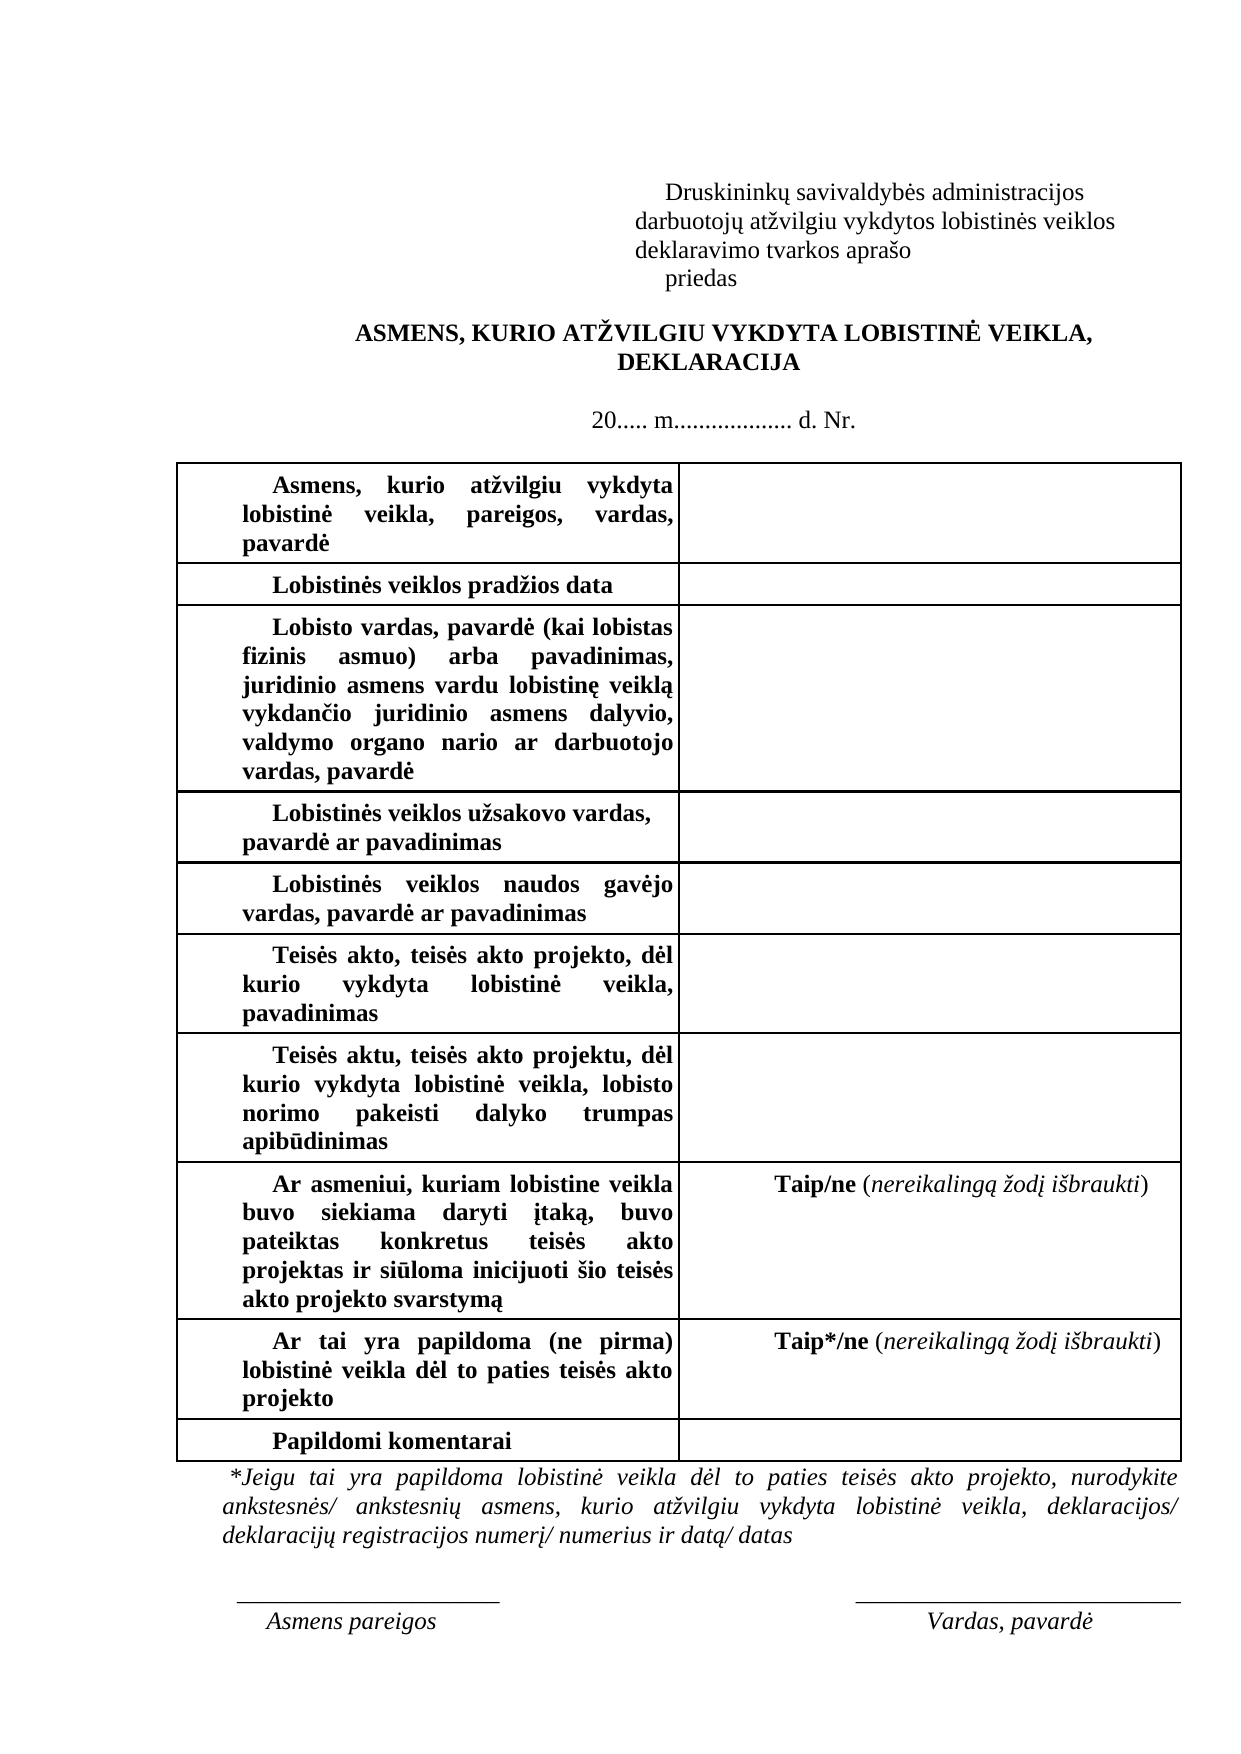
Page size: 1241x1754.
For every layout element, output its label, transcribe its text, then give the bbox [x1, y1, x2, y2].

table_cell Taip/ne (nereikalingą žodį išbraukti) [680, 1163, 1180, 1318]
table_cell Papildomi komentarai [178, 1420, 678, 1460]
text _____________________ __________________________ [207, 1577, 1181, 1606]
table_header [680, 464, 1180, 562]
table_cell Lobisto vardas, pavardė (kai lobistas fizinis asmuo) arba pavadinimas, juridinio asmens vardu lobistinę veiklą vykdančio juridinio asmens dalyvio, valdymo organo nario ar darbuotojo vardas, pavardė [178, 606, 678, 790]
table_cell Lobistinės veiklos pradžios data [178, 564, 678, 604]
text ASMENS, KURIO ATŽVILGIU VYKDYTA LOBISTINĖ VEIKLA, DEKLARACIJA [236, 318, 1181, 376]
table_cell Ar asmeniui, kuriam lobistine veikla buvo siekiama daryti įtaką, buvo pateiktas konkretus teisės akto projektas ir siūloma inicijuoti šio teisės akto projekto svarstymą [178, 1163, 678, 1318]
text 20..... m................... d. Nr. [236, 405, 1181, 433]
table_cell [680, 935, 1180, 1032]
table_cell [680, 564, 1180, 604]
table_cell [680, 606, 1180, 790]
text Druskininkų savivaldybės administracijos darbuotojų atžvilgiu vykdytos lobistinės veiklos deklaravimo tvarkos aprašo [635, 177, 1181, 263]
table_cell [680, 1420, 1180, 1460]
table_cell [680, 864, 1180, 932]
table_cell [680, 793, 1180, 861]
table_cell [680, 1034, 1180, 1161]
table_cell Taip*/ne (nereikalingą žodį išbraukti) [680, 1320, 1180, 1418]
table_header Asmens, kurio atžvilgiu vykdyta lobistinė veikla, pareigos, vardas, pavardė [178, 464, 678, 562]
table_cell Teisės aktu, teisės akto projektu, dėl kurio vykdyta lobistinė veikla, lobisto norimo pakeisti dalyko trumpas apibūdinimas [178, 1034, 678, 1161]
text Asmens pareigos Vardas, pavardė [236, 1606, 1181, 1635]
text priedas [635, 263, 1181, 292]
table_cell Lobistinės veiklos naudos gavėjo vardas, pavardė ar pavadinimas [178, 864, 678, 932]
text *Jeigu tai yra papildoma lobistinė veikla dėl to paties teisės akto projekto, nurodykite ankstesnės/ ankstesnių asmens, kurio atžvilgiu vykdyta lobistinė veikla, deklaracijos/ deklaracijų registracijos numerį/ numerius ir datą/ datas [222, 1462, 1181, 1548]
table_cell Lobistinės veiklos užsakovo vardas, pavardė ar pavadinimas [178, 793, 678, 861]
table_cell Teisės akto, teisės akto projekto, dėl kurio vykdyta lobistinė veikla, pavadinimas [178, 935, 678, 1032]
table_cell Ar tai yra papildoma (ne pirma) lobistinė veikla dėl to paties teisės akto projekto [178, 1320, 678, 1418]
